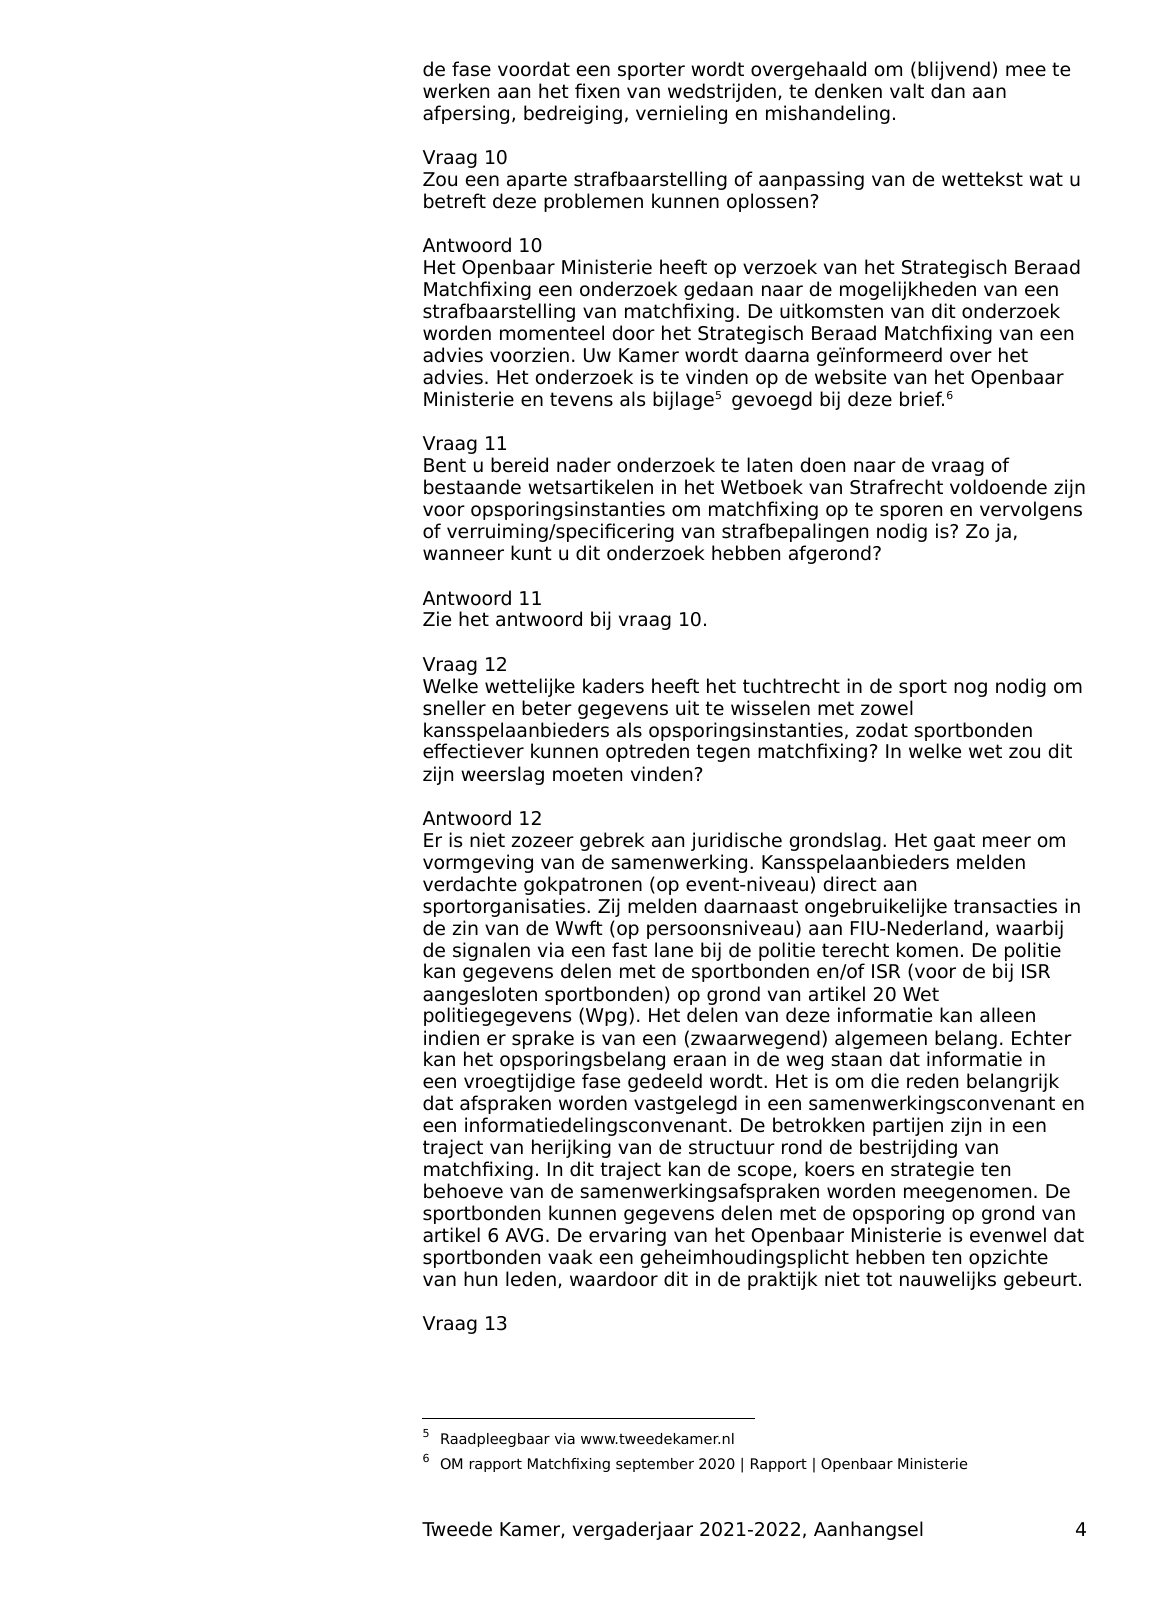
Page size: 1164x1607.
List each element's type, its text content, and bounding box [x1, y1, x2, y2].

text Welke wettelijke kaders heeft het tuchtrecht in de sport nog nodig om sneller en beter gegevens uit te wisselen met zowel kansspelaanbieders als opsporingsinstanties, zodat sportbonden effectiever kunnen optreden tegen matchfixing? In welke wet zou dit zijn weerslag moeten vinden? [422, 676, 1087, 785]
text Er is niet zozeer gebrek aan juridische grondslag. Het gaat meer om vormgeving van de samenwerking. Kansspelaanbieders melden verdachte gokpatronen (op event-niveau) direct aan sportorganisaties. Zij melden daarnaast ongebruikelijke transacties in de zin van de Wwft (op persoonsniveau) aan FIU-Nederland, waarbij de signalen via een fast lane bij de politie terecht komen. De politie kan gegevens delen met de sportbonden en/of ISR (voor de bij ISR aangesloten sportbonden) op grond van artikel 20 Wet politiegegevens (Wpg). Het delen van deze informatie kan alleen indien er sprake is van een (zwaarwegend) algemeen belang. Echter kan het opsporingsbelang eraan in de weg staan dat informatie in een vroegtijdige fase gedeeld wordt. Het is om die reden belangrijk dat afspraken worden vastgelegd in een samenwerkingsconvenant en een informatiedelingsconvenant. De betrokken partijen zijn in een traject van herijking van de structuur rond de bestrijding van matchfixing. In dit traject kan de scope, koers en strategie ten behoeve van de samenwerkingsafspraken worden meegenomen. De sportbonden kunnen gegevens delen met de opsporing op grond van artikel 6 AVG. De ervaring van het Openbaar Ministerie is evenwel dat sportbonden vaak een geheimhoudingsplicht hebben ten opzichte van hun leden, waardoor dit in de praktijk niet tot nauwelijks gebeurt. [422, 829, 1087, 1291]
text Vraag 10 [422, 147, 1087, 169]
text Zou een aparte strafbaarstelling of aanpassing van de wettekst wat u betreft deze problemen kunnen oplossen? [422, 169, 1087, 213]
text Vraag 12 [422, 653, 1087, 676]
text Vraag 13 [422, 1313, 1087, 1335]
text Bent u bereid nader onderzoek te laten doen naar de vraag of bestaande wetsartikelen in het Wetboek van Strafrecht voldoende zijn voor opsporingsinstanties om matchfixing op te sporen en vervolgens of verruiming/specificering van strafbepalingen nodig is? Zo ja, wanneer kunt u dit onderzoek hebben afgerond? [422, 455, 1087, 565]
text Het Openbaar Ministerie heeft op verzoek van het Strategisch Beraad Matchfixing een onderzoek gedaan naar de mogelijkheden van een strafbaarstelling van matchfixing. De uitkomsten van dit onderzoek worden momenteel door het Strategisch Beraad Matchfixing van een advies voorzien. Uw Kamer wordt daarna geïnformeerd over het advies. Het onderzoek is te vinden op de website van het Openbaar Ministerie en tevens als bijlage gevoegd bij deze brief. [422, 257, 1087, 411]
text Zie het antwoord bij vraag 10. [422, 609, 1087, 631]
text Antwoord 12 [422, 808, 1087, 829]
text Raadpleegbaar via www.tweedekamer.nl [422, 1427, 1087, 1449]
text de fase voordat een sporter wordt overgehaald om (blijvend) mee te werken aan het fixen van wedstrijden, te denken valt dan aan afpersing, bedreiging, vernieling en mishandeling. [422, 59, 1087, 125]
text OM rapport Matchfixing september 2020 | Rapport | Openbaar Ministerie [422, 1452, 1087, 1474]
text Antwoord 11 [422, 587, 1087, 609]
text Vraag 11 [422, 433, 1087, 455]
text Antwoord 10 [422, 235, 1087, 257]
